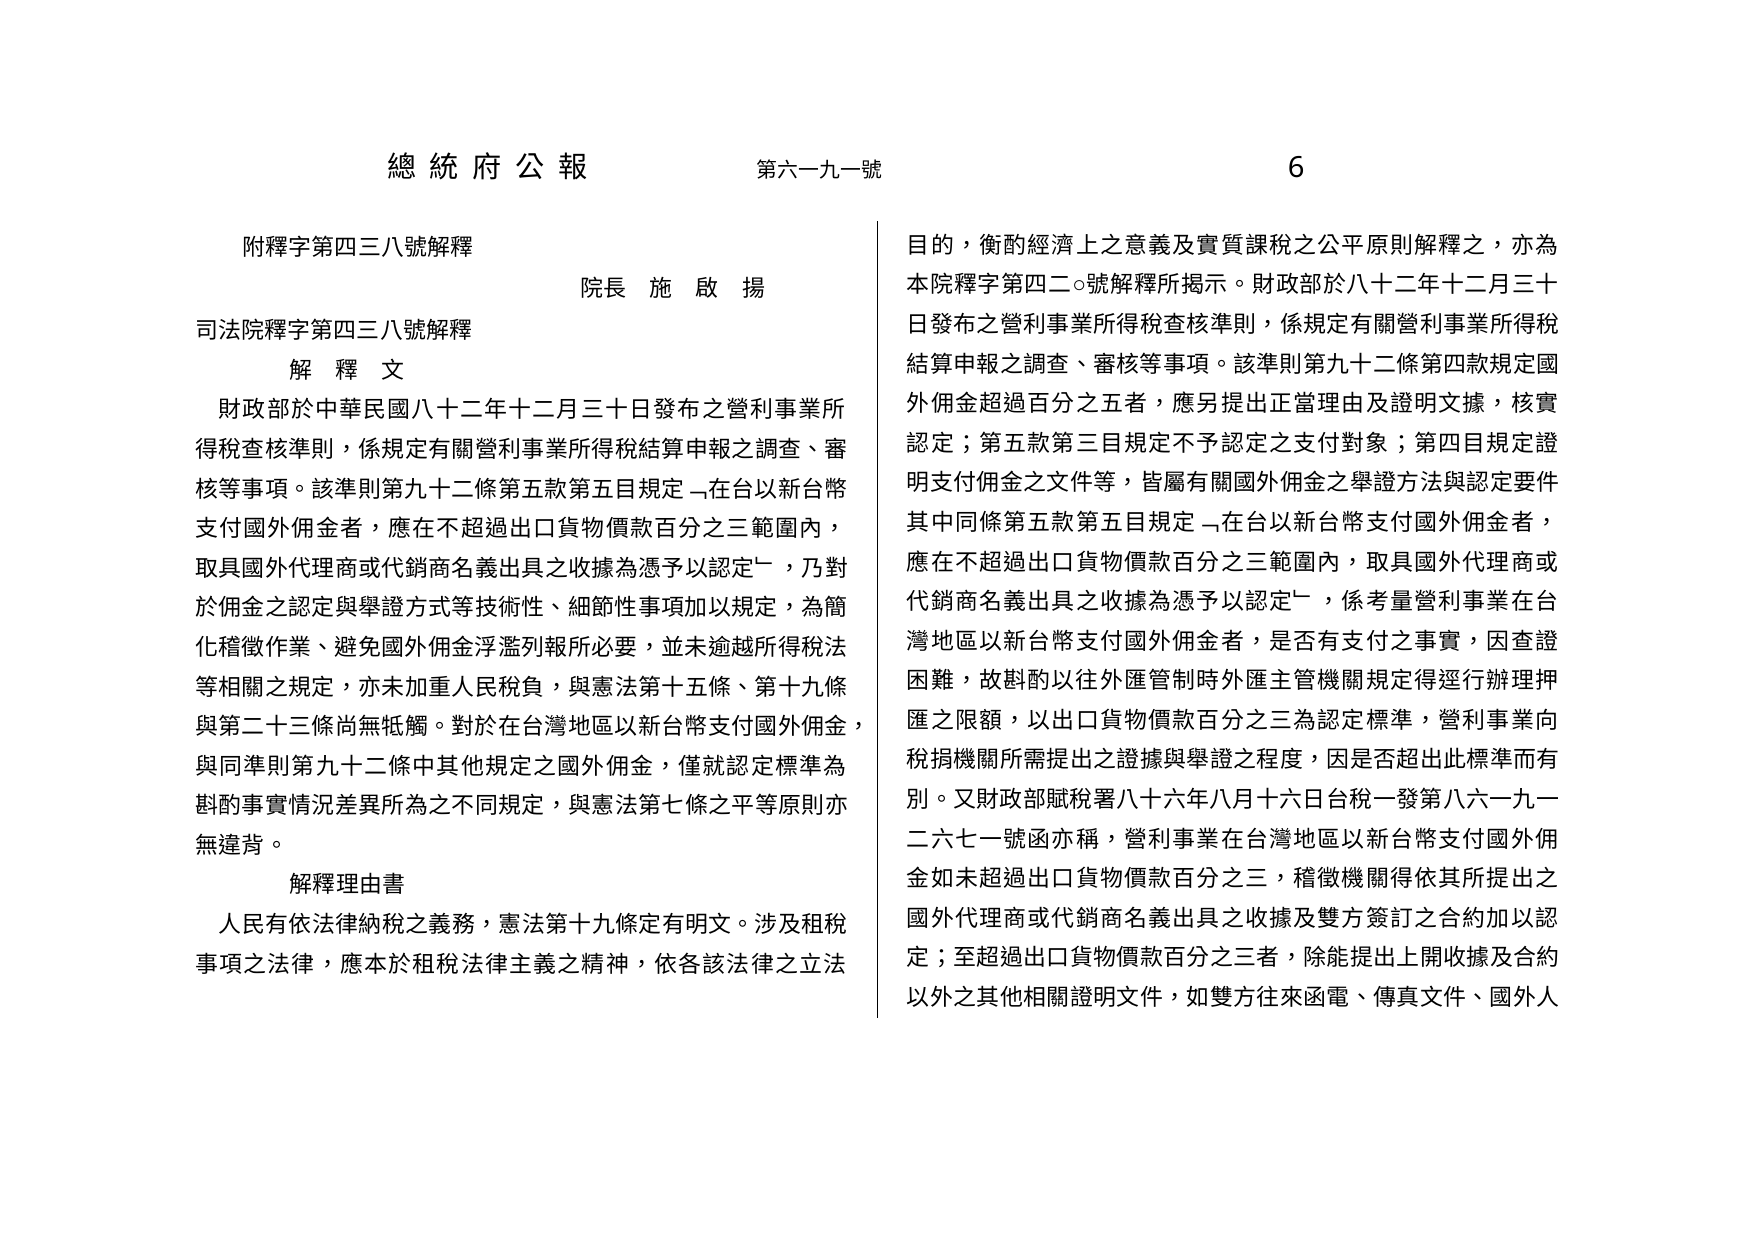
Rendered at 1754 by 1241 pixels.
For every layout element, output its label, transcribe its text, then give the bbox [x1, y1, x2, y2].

text 院長 施 啟 揚 [195, 263, 765, 305]
text 解釋理由書 [195, 861, 847, 901]
text 財政部於中華民國八十二年十二月三十日發布之營利事業所得稅查核準則，係規定有關營利事業所得稅結算申報之調查、審核等事項。該準則第九十二條第五款第五目規定﹁在台以新台幣支付國外佣金者，應在不超過出口貨物價款百分之三範圍內，取具國外代理商或代銷商名義出具之收據為憑予以認定﹂，乃對於佣金之認定與舉證方式等技術性、細節性事項加以規定，為簡化稽徵作業、避免國外佣金浮濫列報所必要，並未逾越所得稅法等相關之規定，亦未加重人民稅負，與憲法第十五條、第十九條與第二十三條尚無牴觸。對於在台灣地區以新台幣支付國外佣金，與同準則第九十二條中其他規定之國外佣金，僅就認定標準為斟酌事實情況差異所為之不同規定，與憲法第七條之平等原則亦無違背。 [195, 386, 847, 861]
text 解 釋 文 [195, 347, 847, 386]
text 人民有依法律納稅之義務，憲法第十九條定有明文。涉及租稅事項之法律，應本於租稅法律主義之精神，依各該法律之立法目的，衡酌經濟上之意義及實質課稅之公平原則解釋之，亦為本院釋字第四二○號解釋所揭示。財政部於八十二年十二月三十日發布之營利事業所得稅查核準則，係規定有關營利事業所得稅結算申報之調查、審核等事項。該準則第九十二條第四款規定國外佣金超過百分之五者，應另提出正當理由及證明文據，核實認定；第五款第三目規定不予認定之支付對象；第四目規定證明支付佣金之文件等，皆屬有關國外佣金之舉證方法與認定要件。其中同條第五款第五目規定﹁在台以新台幣支付國外佣金者，應在不超過出口貨物價款百分之三範圍內，取具國外代理商或代銷商名義出具之收據為憑予以認定﹂，係考量營利事業在台灣地區以新台幣支付國外佣金者，是否有支付之事實，因查證困難，故斟酌以往外匯管制時外匯主管機關規定得逕行辦理押匯之限額，以出口貨物價款百分之三為認定標準，營利事業向稅捐機關所需提出之證據與舉證之程度，因是否超出此標準而有別。又財政部賦稅署八十六年八月十六日台稅一發第八六一九一二六七一號函亦稱，營利事業在台灣地區以新台幣支付國外佣金如未超過出口貨物價款百分之三，稽徵機關得依其所提出之國外代理商或代銷商名義出具之收據及雙方簽訂之合約加以認定；至超過出口貨物價款百分之三者，除能提出上開收據及合約以外之其他相關證明文件，如雙方往來函電、傳真文件、國外人員來台護照影本等，以及國外代理商或經銷商確已收到該新台幣款項或存入其帳戶之證明，如轉交、匯付、或沖轉其在臺貨款之證明等資料，經稽徵機關查核相符亦得予以認定。綜上可知，營利事業所得稅查核準則第九十二條第五款第五目乃對於佣金之認定與舉證方式等技術性、細節性事項加以規定，為簡化稽徵作業、避免國外佣金浮濫列報所必要，並未逾越所得稅法等相關之規定，亦未加重人民稅負，與憲法第十五條、第十九條與第二十三條尚無牴觸。對於在台灣地區以新台幣支付國外佣金，與同準則第九十二條其他規定之國外佣金，僅就認定標準為斟酌事實情況之差異所為之不同規定，對於超過標準部分，仍許營利事業提出其他證明文件予以認定，與憲法第七條之平等原則亦無違背。 [195, 901, 847, 980]
text 司法院釋字第四三八號解釋 [195, 305, 847, 347]
text 附釋字第四三八號解釋 [195, 222, 847, 263]
text 人民有依法律納稅之義務，憲法第十九條定有明文。涉及租稅事項之法律，應本於租稅法律主義之精神，依各該法律之立法目的，衡酌經濟上之意義及實質課稅之公平原則解釋之，亦為本院釋字第四二○號解釋所揭示。財政部於八十二年十二月三十日發布之營利事業所得稅查核準則，係規定有關營利事業所得稅結算申報之調查、審核等事項。該準則第九十二條第四款規定國外佣金超過百分之五者，應另提出正當理由及證明文據，核實認定；第五款第三目規定不予認定之支付對象；第四目規定證明支付佣金之文件等，皆屬有關國外佣金之舉證方法與認定要件。其中同條第五款第五目規定﹁在台以新台幣支付國外佣金者，應在不超過出口貨物價款百分之三範圍內，取具國外代理商或代銷商名義出具之收據為憑予以認定﹂，係考量營利事業在台灣地區以新台幣支付國外佣金者，是否有支付之事實，因查證困難，故斟酌以往外匯管制時外匯主管機關規定得逕行辦理押匯之限額，以出口貨物價款百分之三為認定標準，營利事業向稅捐機關所需提出之證據與舉證之程度，因是否超出此標準而有別。又財政部賦稅署八十六年八月十六日台稅一發第八六一九一二六七一號函亦稱，營利事業在台灣地區以新台幣支付國外佣金如未超過出口貨物價款百分之三，稽徵機關得依其所提出之國外代理商或代銷商名義出具之收據及雙方簽訂之合約加以認定；至超過出口貨物價款百分之三者，除能提出上開收據及合約以外之其他相關證明文件，如雙方往來函電、傳真文件、國外人員來台護照影本等，以及國外代理商或經銷商確已收到該新台幣款項或存入其帳戶之證明，如轉交、匯付、或沖轉其在臺貨款之證明等資料，經稽徵機關查核相符亦得予以認定。綜上可知，營利事業所得稅查核準則第九十二條第五款第五目乃對於佣金之認定與舉證方式等技術性、細節性事項加以規定，為簡化稽徵作業、避免國外佣金浮濫列報所必要，並未逾越所得稅法等相關之規定，亦未加重人民稅負，與憲法第十五條、第十九條與第二十三條尚無牴觸。對於在台灣地區以新台幣支付國外佣金，與同準則第九十二條其他規定之國外佣金，僅就認定標準為斟酌事實情況之差異所為之不同規定，對於超過標準部分，仍許營利事業提出其他證明文件予以認定，與憲法第七條之平等原則亦無違背。 [907, 222, 1559, 1013]
